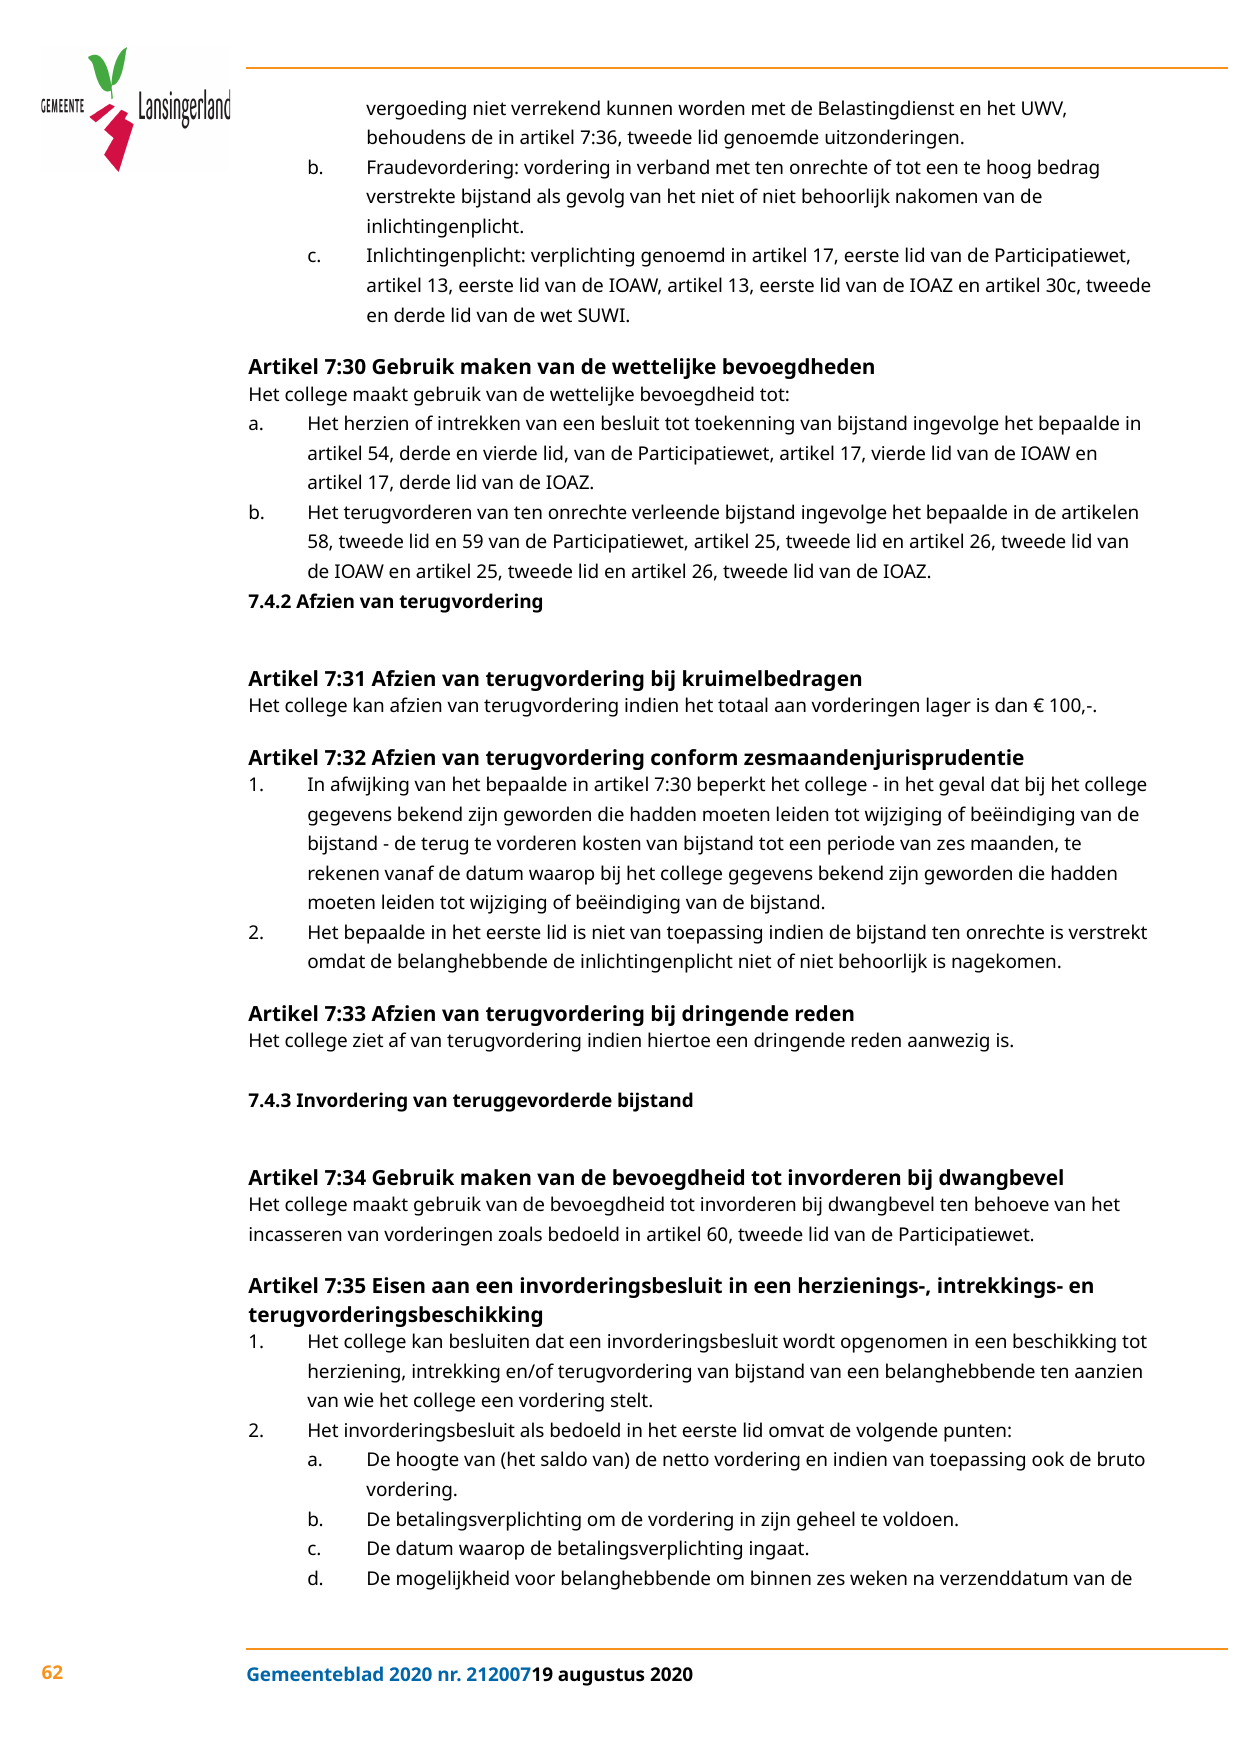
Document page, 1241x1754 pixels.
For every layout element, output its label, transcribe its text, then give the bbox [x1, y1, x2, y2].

text Het college maakt gebruik van de bevoegdheid tot invorderen bij dwangbevel ten behoeve van het incasseren van vorderingen zoals bedoeld in artikel 60, tweede lid van de Participatiewet. [248, 1191, 1152, 1247]
text Artikel 7:30 Gebruik maken van de wettelijke bevoegdheden [248, 352, 1152, 381]
text Artikel 7:35 Eisen aan een invorderingsbesluit in een herzienings-, intrekkings- en terugvorderingsbeschikking [248, 1271, 1152, 1328]
list De datum waarop de betalingsverplichting ingaat. [307, 1535, 1152, 1561]
text Artikel 7:33 Afzien van terugvordering bij dringende reden [248, 999, 1152, 1028]
list In afwijking van het bepaalde in artikel 7:30 beperkt het college - in het geval dat bij het college gegevens bekend zijn geworden die hadden moeten leiden tot wijziging of beëindiging van de bijstand - de terug te vorderen kosten van bijstand tot een periode van zes maanden, te rekenen vanaf de datum waarop bij het college gegevens bekend zijn geworden die hadden moeten leiden tot wijziging of beëindiging van de bijstand. [248, 771, 1152, 915]
list Het bepaalde in het eerste lid is niet van toepassing indien de bijstand ten onrechte is verstrekt omdat de belanghebbende de inlichtingenplicht niet of niet behoorlijk is nagekomen. [248, 919, 1152, 974]
text Artikel 7:31 Afzien van terugvordering bij kruimelbedragen [248, 664, 1152, 692]
list De betalingsverplichting om de vordering in zijn geheel te voldoen. [307, 1506, 1152, 1531]
picture [41, 47, 231, 172]
list vergoeding niet verrekend kunnen worden met de Belastingdienst en het UWV, behoudens de in artikel 7:36, tweede lid genoemde uitzonderingen. [307, 95, 1152, 150]
list Het invorderingsbesluit als bedoeld in het eerste lid omvat de volgende punten: [248, 1417, 1152, 1443]
text Het college maakt gebruik van de wettelijke bevoegdheid tot: [248, 381, 1152, 406]
list Het college kan besluiten dat een invorderingsbesluit wordt opgenomen in een beschikking tot herziening, intrekking en/of terugvordering van bijstand van een belanghebbende ten aanzien van wie het college een vordering stelt. [248, 1328, 1152, 1413]
text Het college ziet af van terugvordering indien hiertoe een dringende reden aanwezig is. [248, 1028, 1152, 1053]
list Het terugvorderen van ten onrechte verleende bijstand ingevolge het bepaalde in de artikelen 58, tweede lid en 59 van de Participatiewet, artikel 25, tweede lid en artikel 26, tweede lid van de IOAW en artikel 25, tweede lid en artikel 26, tweede lid van de IOAZ. [248, 499, 1152, 584]
text 7.4.2 Afzien van terugvordering [248, 588, 1152, 613]
list Fraudevordering: vordering in verband met ten onrechte of tot een te hoog bedrag verstrekte bijstand als gevolg van het niet of niet behoorlijk nakomen van de inlichtingenplicht. [307, 154, 1152, 239]
list Inlichtingenplicht: verplichting genoemd in artikel 17, eerste lid van de Participatiewet, artikel 13, eerste lid van de IOAW, artikel 13, eerste lid van de IOAZ en artikel 30c, tweede en derde lid van de wet SUWI. [307, 243, 1152, 328]
text Artikel 7:34 Gebruik maken van de bevoegdheid tot invorderen bij dwangbevel [248, 1163, 1152, 1191]
list De hoogte van (het saldo van) de netto vordering en indien van toepassing ook de bruto vordering. [307, 1447, 1152, 1502]
list De mogelijkheid voor belanghebbende om binnen zes weken na verzenddatum van de [307, 1565, 1152, 1591]
text Artikel 7:32 Afzien van terugvordering conform zesmaandenjurisprudentie [248, 743, 1152, 771]
text 7.4.3 Invordering van teruggevorderde bijstand [248, 1087, 1152, 1112]
text Het college kan afzien van terugvordering indien het totaal aan vorderingen lager is dan € 100,-. [248, 692, 1152, 718]
list Het herzien of intrekken van een besluit tot toekenning van bijstand ingevolge het bepaalde in artikel 54, derde en vierde lid, van de Participatiewet, artikel 17, vierde lid van de IOAW en artikel 17, derde lid van de IOAZ. [248, 410, 1152, 495]
